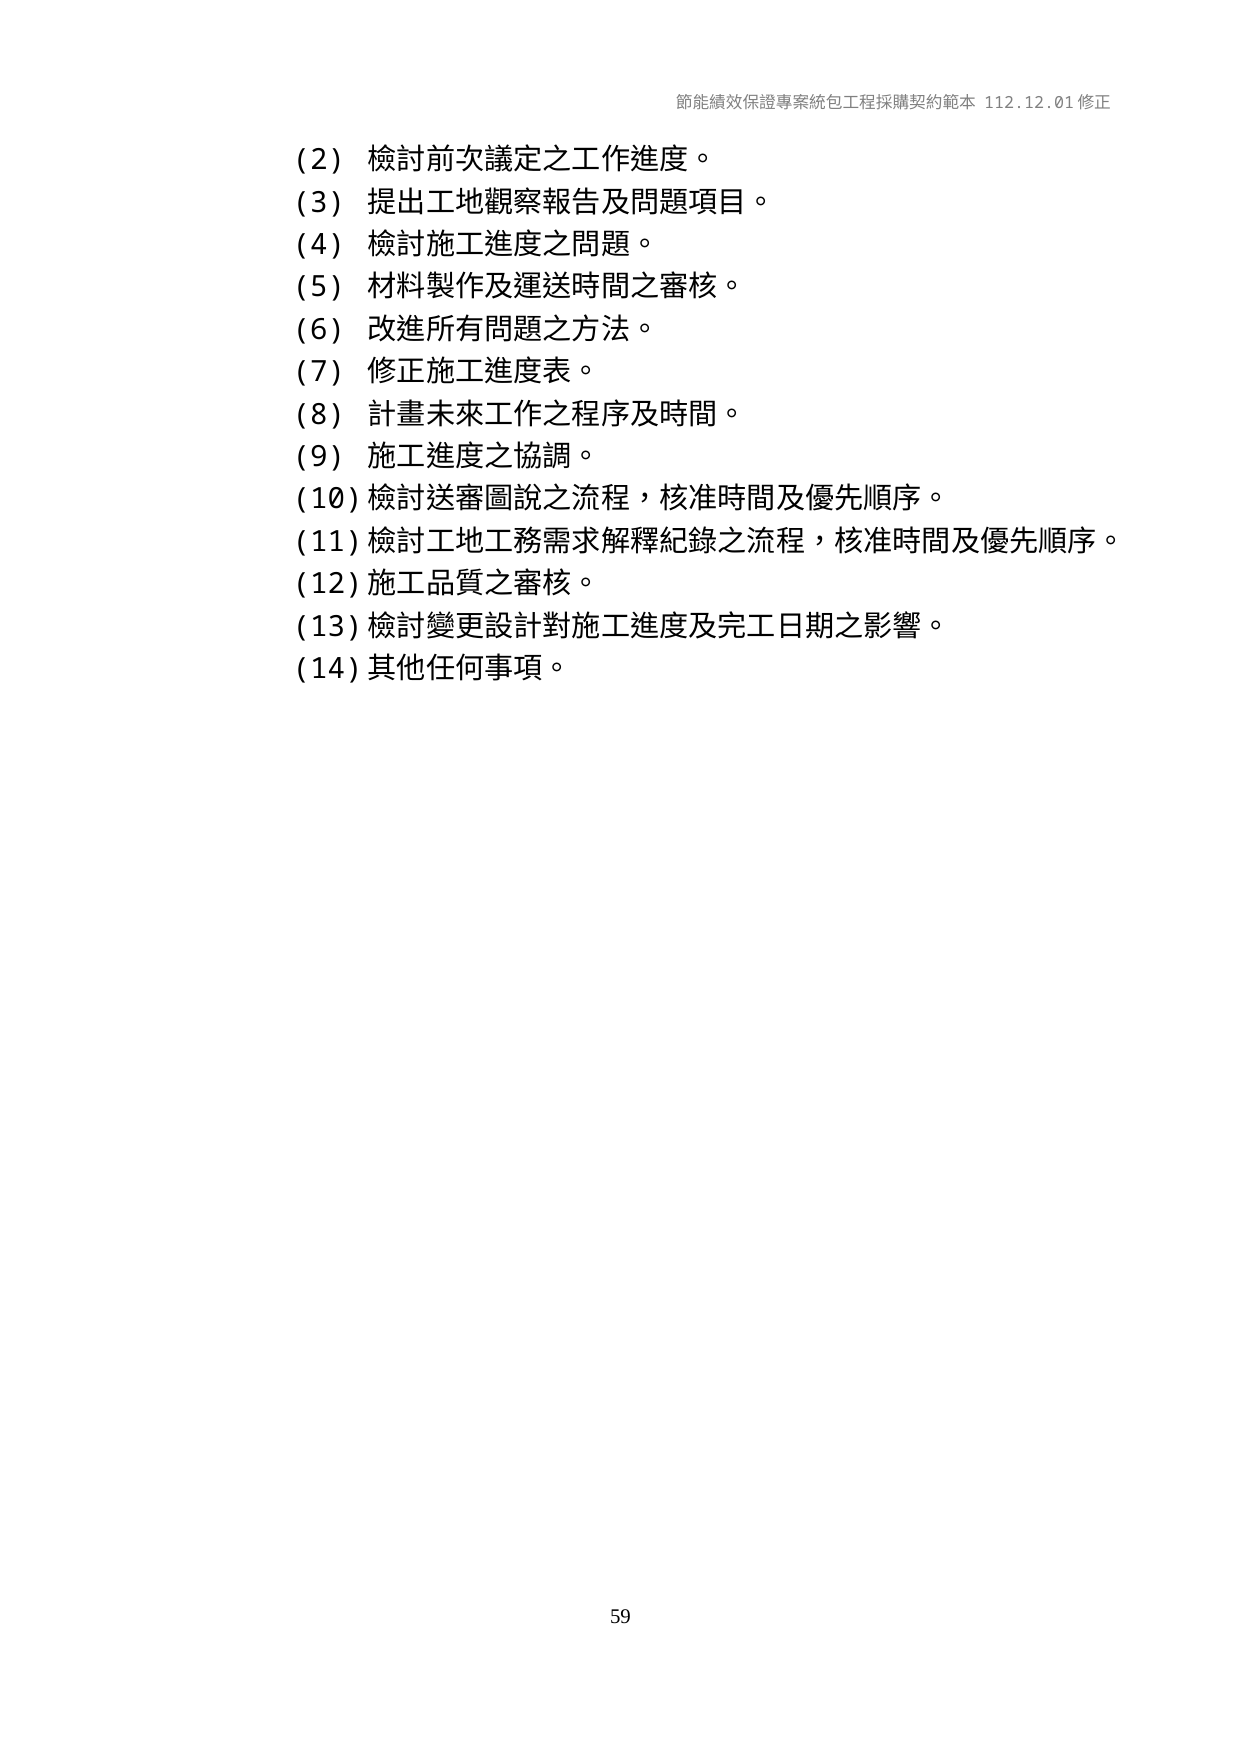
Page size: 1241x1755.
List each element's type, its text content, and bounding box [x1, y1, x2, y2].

list 其他任何事項。 [292, 644, 1110, 687]
list 檢討工地工務需求解釋紀錄之流程，核准時間及優先順序。 [292, 517, 1110, 560]
list 材料製作及運送時間之審核。 [292, 263, 1110, 305]
list 施工品質之審核。 [292, 560, 1110, 602]
list 施工進度之協調。 [292, 433, 1110, 475]
list 檢討變更設計對施工進度及完工日期之影響。 [292, 602, 1110, 644]
list 檢討前次議定之工作進度。 [292, 136, 1110, 178]
list 改進所有問題之方法。 [292, 305, 1110, 348]
list 檢討送審圖說之流程，核准時間及優先順序。 [292, 475, 1110, 517]
list 提出工地觀察報告及問題項目。 [292, 178, 1110, 221]
list 修正施工進度表。 [292, 348, 1110, 390]
list 計畫未來工作之程序及時間。 [292, 390, 1110, 433]
list 檢討施工進度之問題。 [292, 221, 1110, 263]
